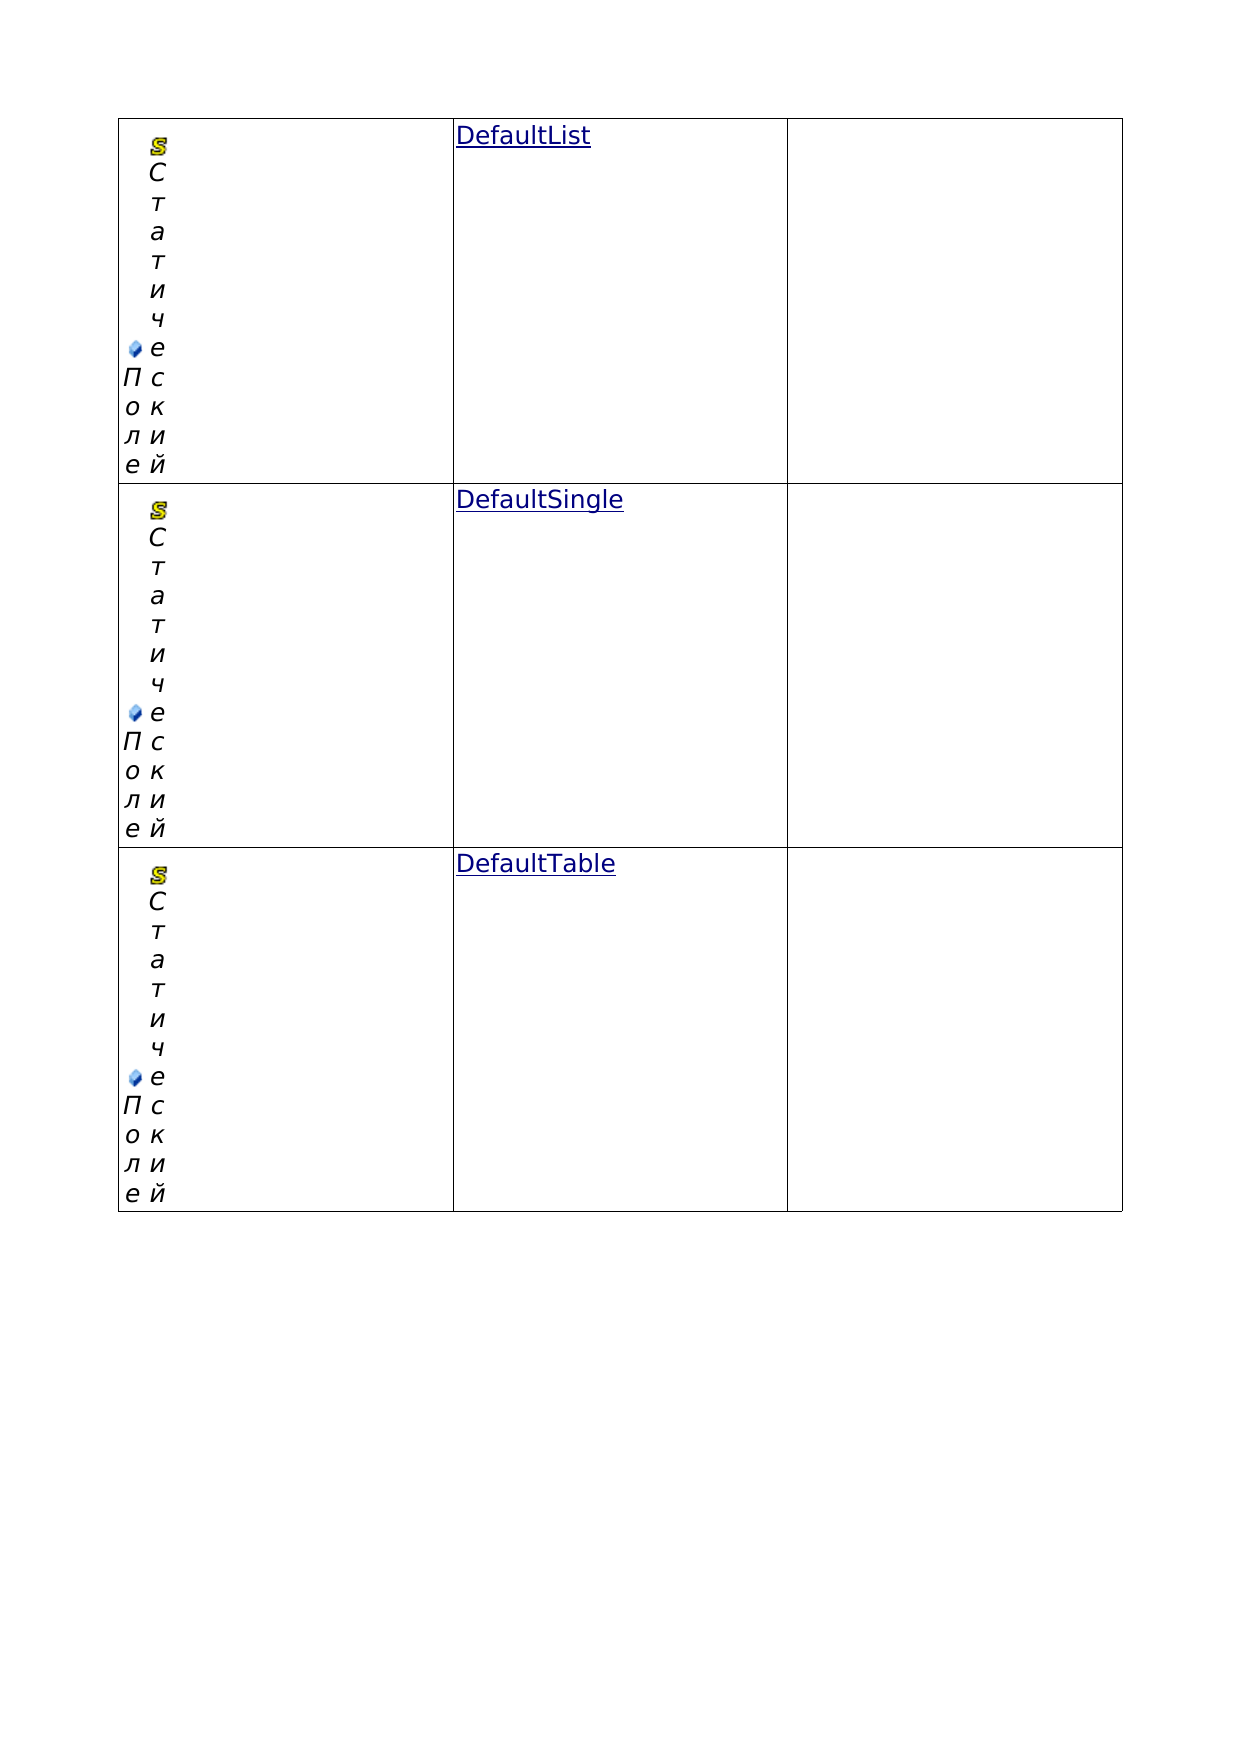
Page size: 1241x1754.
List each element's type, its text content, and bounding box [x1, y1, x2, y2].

picture [146, 862, 172, 888]
table_cell DefaultSingle [454, 484, 787, 847]
picture [146, 133, 172, 159]
picture [121, 1066, 146, 1092]
table_cell [788, 484, 1122, 847]
table_cell DefaultList [454, 119, 787, 482]
table_cell [788, 848, 1122, 1211]
table_cell [788, 119, 1122, 482]
picture [146, 497, 172, 523]
table_cell [119, 848, 453, 1211]
picture [121, 702, 146, 727]
picture [121, 337, 146, 363]
table_cell [119, 119, 453, 482]
table_cell DefaultTable [454, 848, 787, 1211]
table_cell [119, 484, 453, 847]
